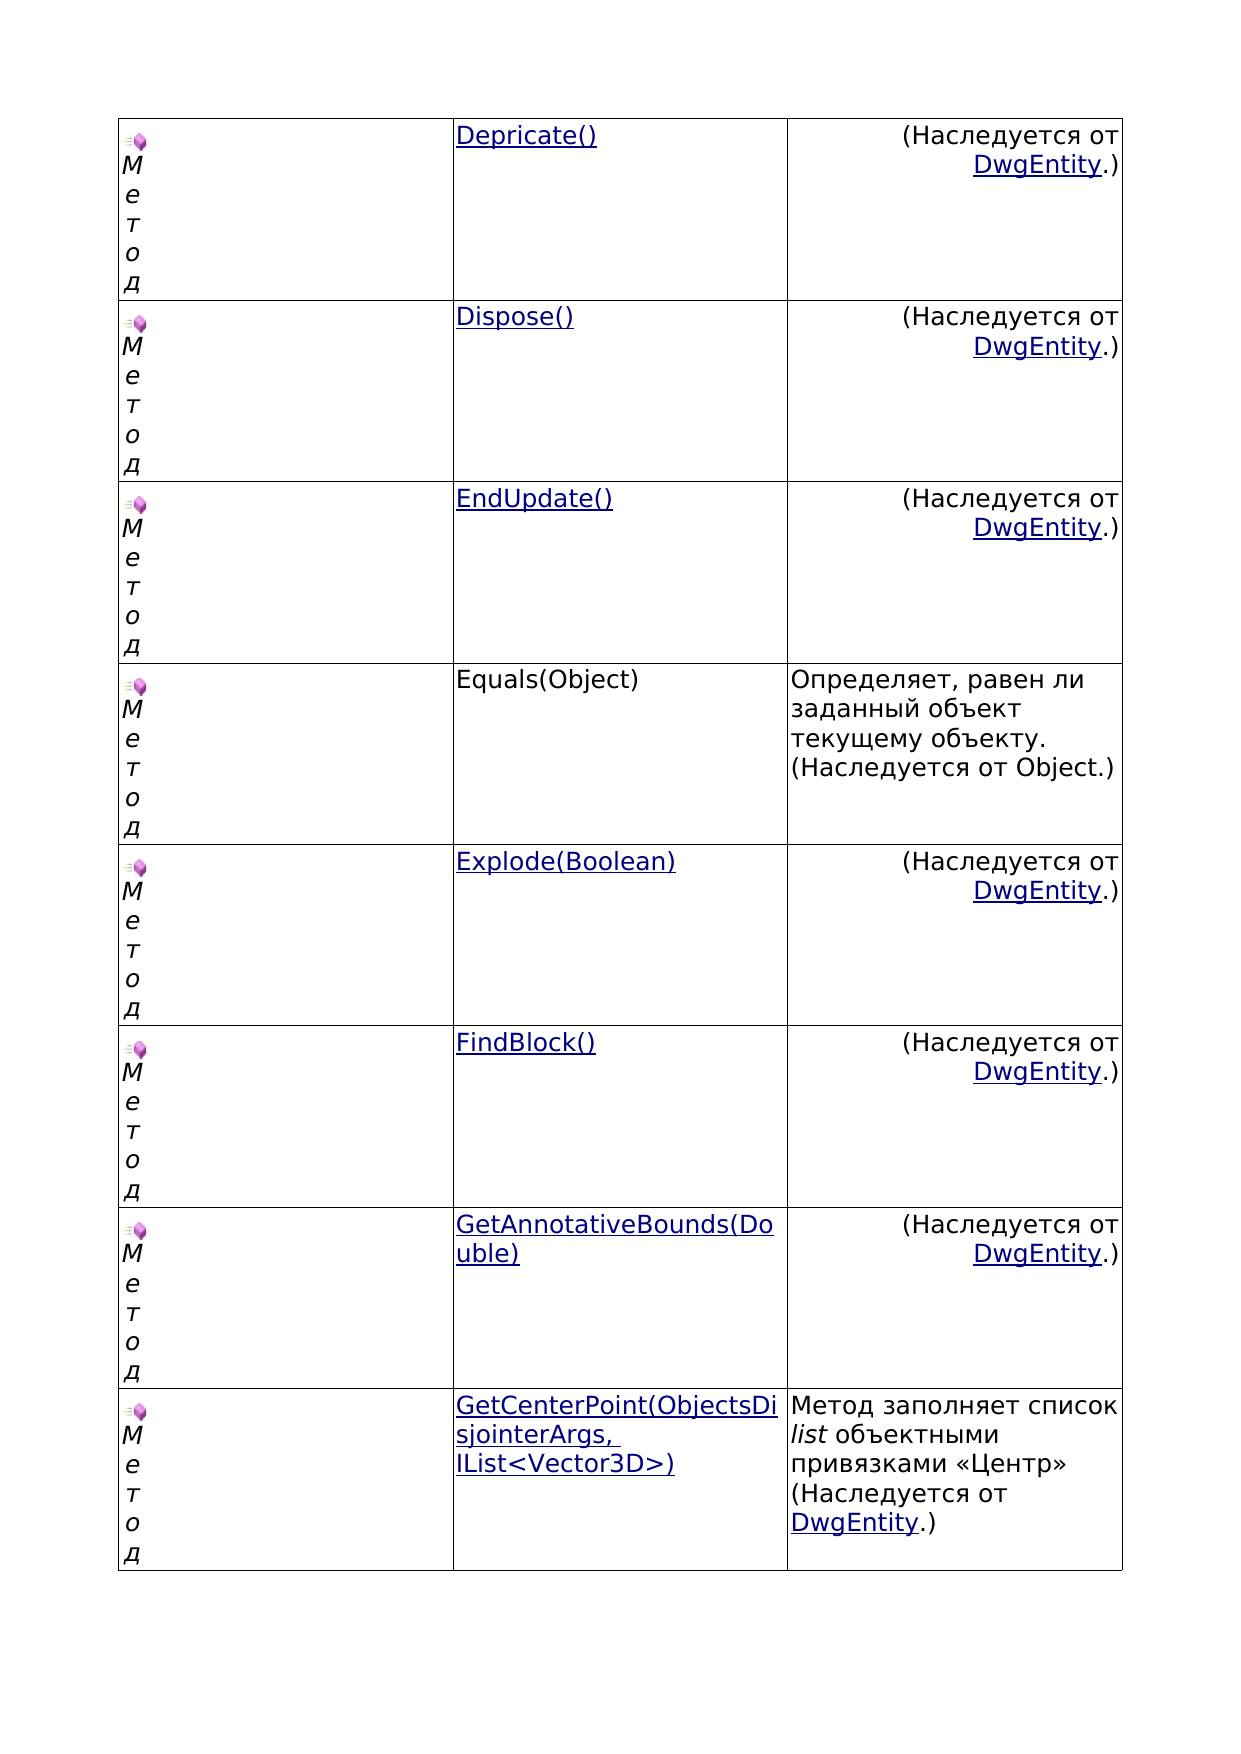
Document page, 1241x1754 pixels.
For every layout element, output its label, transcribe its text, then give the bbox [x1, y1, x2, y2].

table_cell [119, 845, 453, 1025]
table_cell (Наследуется от DwgEntity.) [788, 301, 1122, 481]
table_cell (Наследуется от DwgEntity.) [788, 1208, 1122, 1388]
picture [121, 1403, 147, 1421]
table_cell GetCenterPoint(ObjectsDisjointerArgs, IList<Vector3D>) [454, 1389, 787, 1570]
picture [121, 496, 147, 514]
table_cell Explode(Boolean) [454, 845, 787, 1025]
table_cell (Наследуется от DwgEntity.) [788, 1026, 1122, 1207]
table_cell [119, 119, 453, 299]
table_cell Метод заполняет список list объектными привязками «Центр» (Наследуется от DwgEntity.) [788, 1389, 1122, 1570]
table_cell (Наследуется от DwgEntity.) [788, 119, 1122, 299]
table_cell Dispose() [454, 301, 787, 481]
table_cell [119, 301, 453, 481]
picture [121, 678, 147, 696]
table_cell Equals(Object) [454, 664, 787, 844]
table_cell Определяет, равен ли заданный объект текущему объекту. (Наследуется от Object.) [788, 664, 1122, 844]
picture [121, 133, 147, 151]
picture [121, 859, 147, 877]
table_cell [119, 1026, 453, 1207]
table_cell EndUpdate() [454, 482, 787, 662]
table_cell [119, 1208, 453, 1388]
picture [121, 1041, 147, 1059]
table_cell FindBlock() [454, 1026, 787, 1207]
picture [121, 315, 147, 333]
table_cell Depricate() [454, 119, 787, 299]
table_cell [119, 664, 453, 844]
table_cell [119, 1389, 453, 1570]
table_cell GetAnnotativeBounds(Double) [454, 1208, 787, 1388]
table_cell [119, 482, 453, 662]
picture [121, 1222, 147, 1240]
table_cell (Наследуется от DwgEntity.) [788, 482, 1122, 662]
table_cell (Наследуется от DwgEntity.) [788, 845, 1122, 1025]
